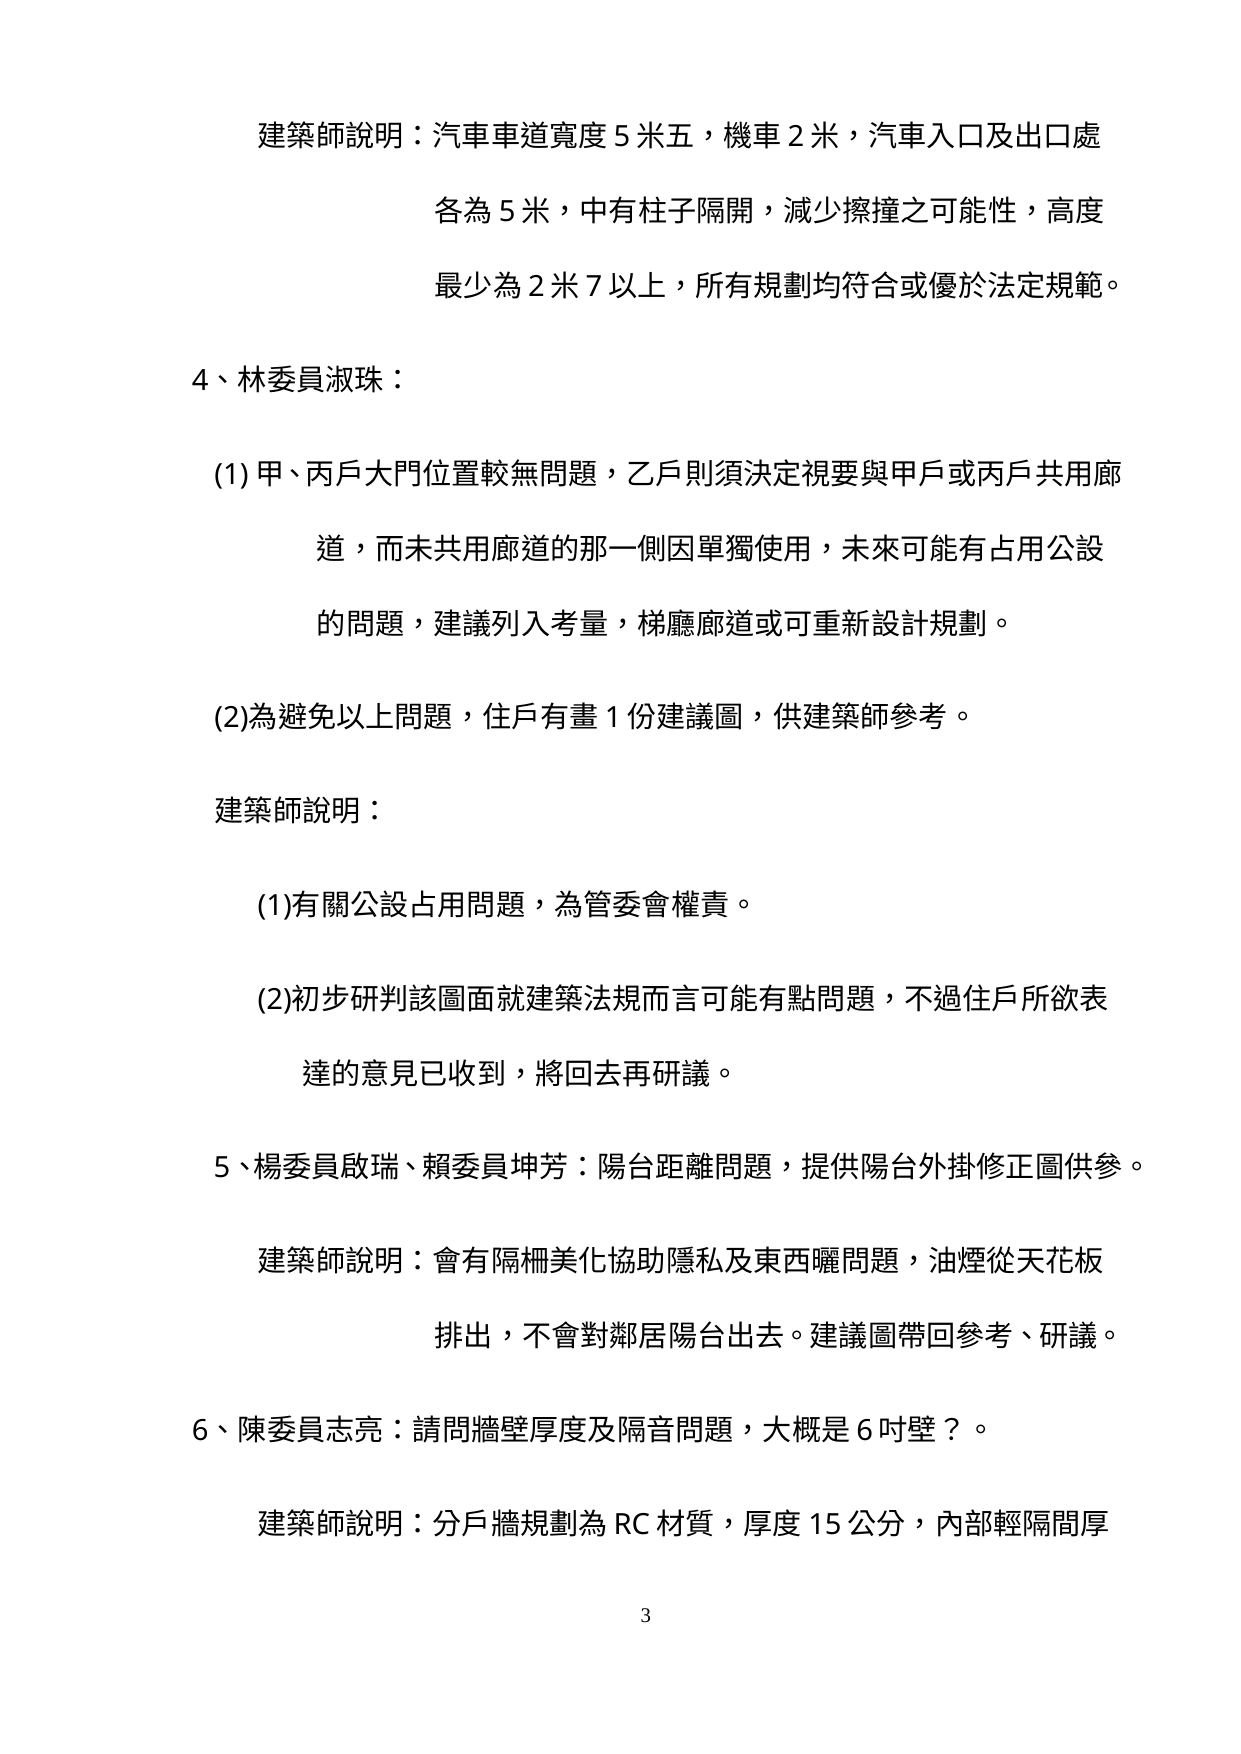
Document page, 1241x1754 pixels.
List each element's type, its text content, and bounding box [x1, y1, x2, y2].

text (1)有關公設占用問題，為管委會權責。 [257, 865, 1122, 940]
text 6、陳委員志亮：請問牆壁厚度及隔音問題，大概是6吋壁？。 [169, 1390, 1122, 1465]
text (1) 甲、丙戶大門位置較無問題，乙戶則須決定視要與甲戶或丙戶共用廊道，而未共用廊道的那一側因單獨使用，未來可能有占用公設的問題，建議列入考量，梯廳廊道或可重新設計規劃。 [169, 434, 1122, 659]
text (2)為避免以上問題，住戶有畫1份建議圖，供建築師參考。 [169, 678, 1122, 753]
text 5、楊委員啟瑞、賴委員坤芳：陽台距離問題，提供陽台外掛修正圖供參。 [213, 1128, 1122, 1203]
text (2)初步研判該圖面就建築法規而言可能有點問題，不過住戶所欲表達的意見已收到，將回去再研議。 [257, 959, 1122, 1109]
text 建築師說明：會有隔柵美化協助隱私及東西曬問題，油煙從天花板排出，不會對鄰居陽台出去。建議圖帶回參考、研議。 [257, 1221, 1122, 1371]
text 建築師說明：分戶牆規劃為RC材質，厚度 15公分，內部輕隔間厚 [257, 1484, 1122, 1559]
text 建築師說明： [169, 771, 1122, 846]
text 4、林委員淑珠： [169, 340, 1122, 415]
text 建築師說明：汽車車道寬度5米五，機車2米，汽車入口及出口處各為5米，中有柱子隔開，減少擦撞之可能性，高度最少為2米7以上，所有規劃均符合或優於法定規範。 [257, 96, 1122, 321]
